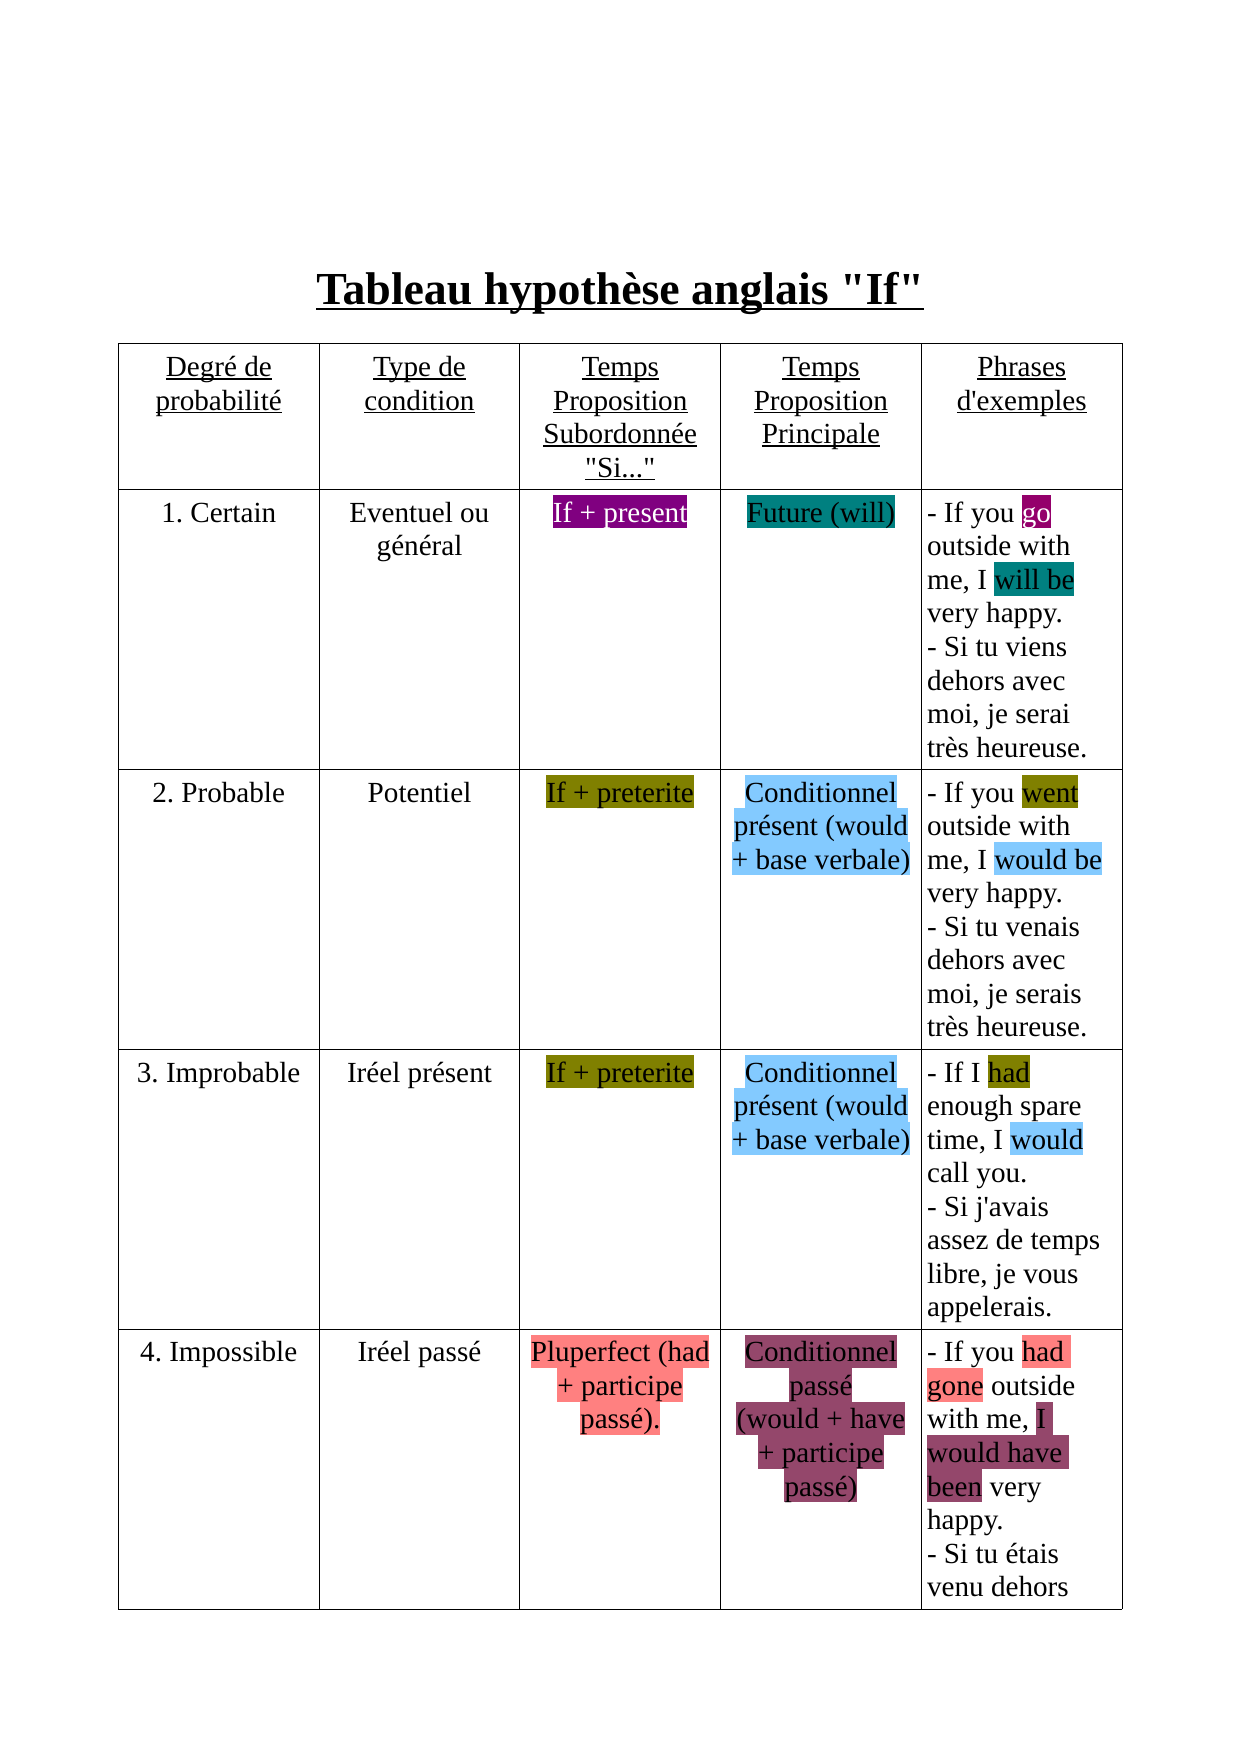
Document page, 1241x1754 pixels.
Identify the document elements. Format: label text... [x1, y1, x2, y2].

text Tableau hypothèse anglais "If" [118, 262, 1122, 314]
table_header Phrases d'exemples [922, 344, 1122, 489]
table_cell 3. Improbable [119, 1050, 319, 1329]
table_cell Future (will) [721, 490, 921, 769]
table_cell Conditionnel présent (would + base verbale) [721, 770, 921, 1049]
table_header Temps Proposition Subordonnée "Si..." [520, 344, 720, 489]
table_cell - If you went outside with me, I would be very happy. - Si tu venais dehors avec moi, je serais très heureuse. [922, 770, 1122, 1049]
table_cell 4. Impossible [119, 1330, 319, 1609]
table_cell If + present [520, 490, 720, 769]
table_cell Conditionnel passé (would + have + participe passé) [721, 1330, 921, 1609]
table_header Degré de probabilité [119, 344, 319, 489]
table_cell If + preterite [520, 770, 720, 1049]
table_cell - If I had enough spare time, I would call you. - Si j'avais assez de temps libre, je vous appelerais. [922, 1050, 1122, 1329]
table_cell Iréel présent [320, 1050, 519, 1329]
table_header Temps Proposition Principale [721, 344, 921, 489]
table_cell Eventuel ou général [320, 490, 519, 769]
table_cell - If you had gone outside with me, I would have been very happy. - Si tu étais venu dehors [922, 1330, 1122, 1609]
table_cell Conditionnel présent (would + base verbale) [721, 1050, 921, 1329]
table_cell 1. Certain [119, 490, 319, 769]
table_cell Pluperfect (had + participe passé). [520, 1330, 720, 1609]
table_cell - If you go outside with me, I will be very happy. - Si tu viens dehors avec moi, je serai très heureuse. [922, 490, 1122, 769]
table_cell If + preterite [520, 1050, 720, 1329]
table_cell 2. Probable [119, 770, 319, 1049]
table_header Type de condition [320, 344, 519, 489]
table_cell Iréel passé [320, 1330, 519, 1609]
table_cell Potentiel [320, 770, 519, 1049]
